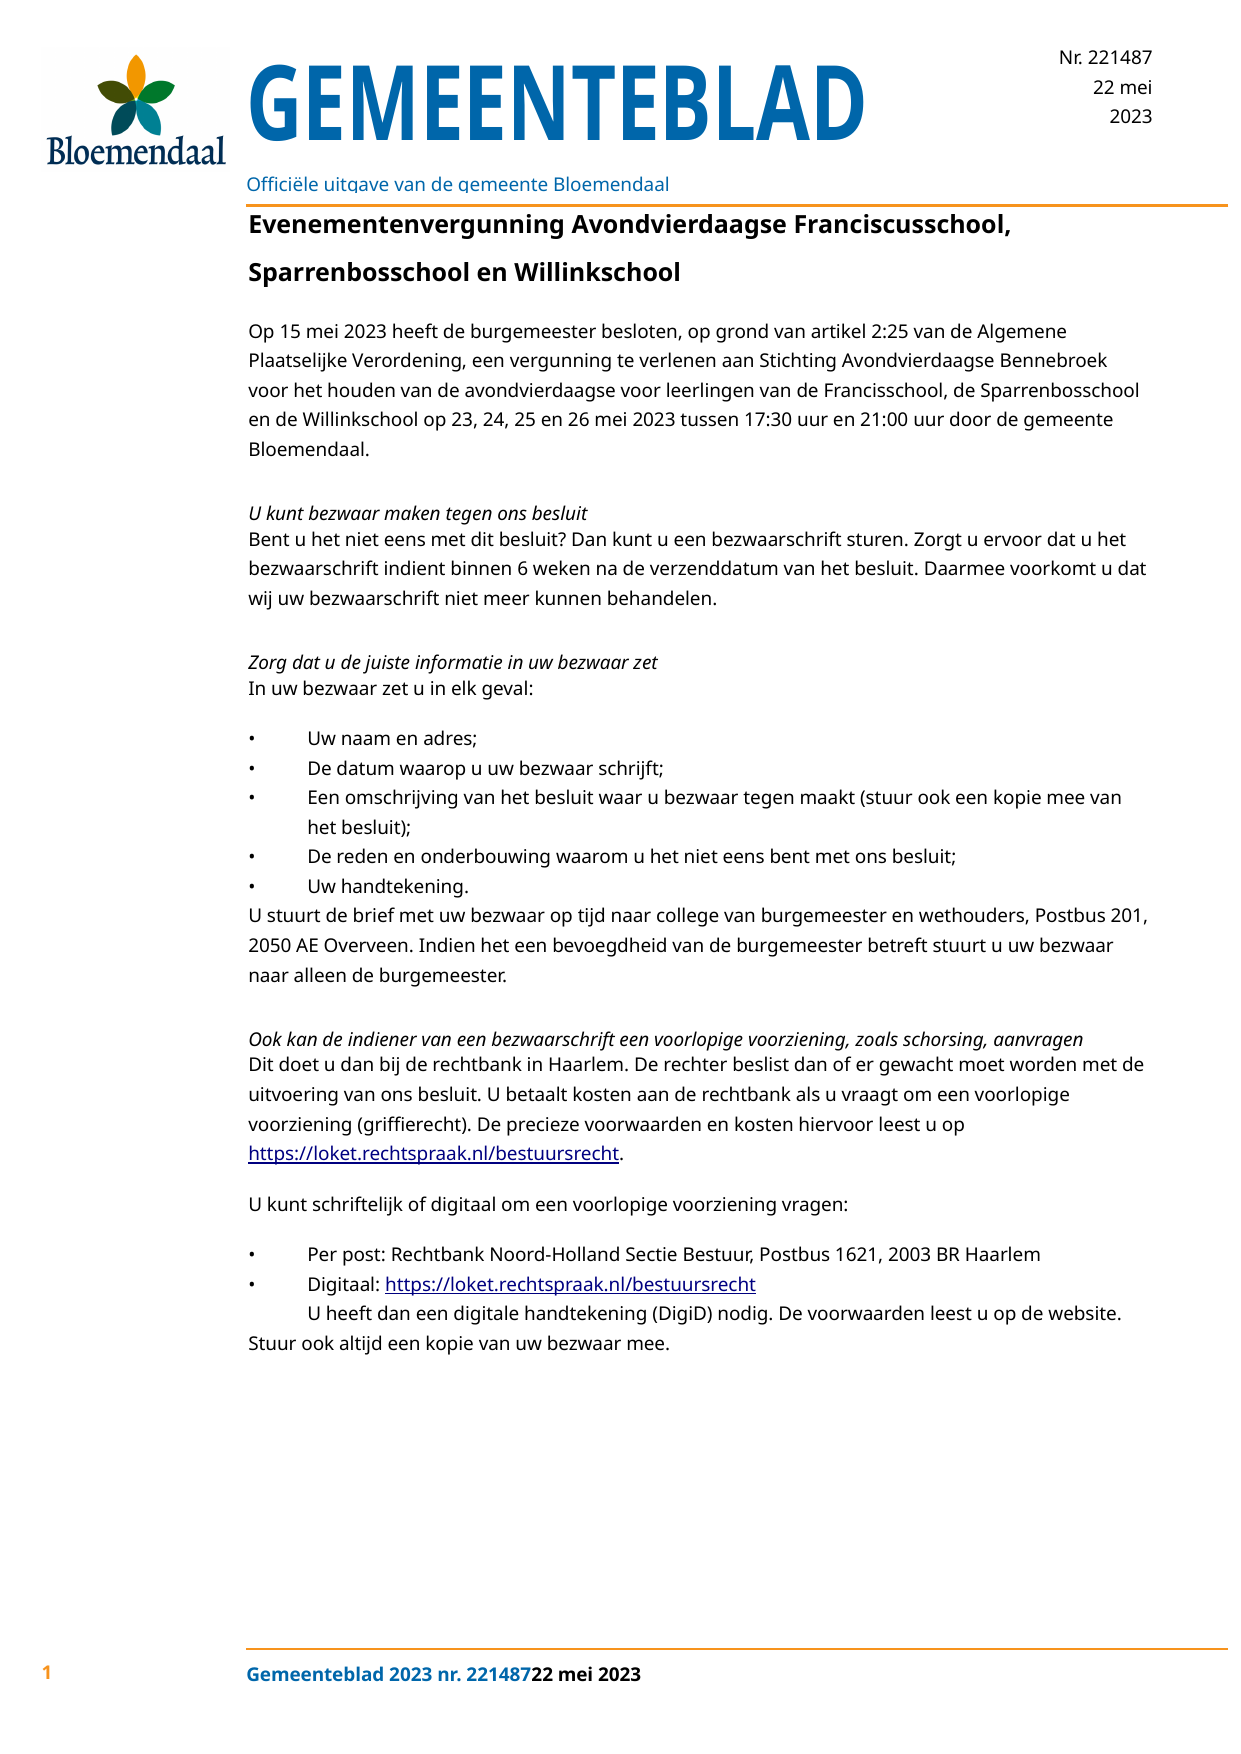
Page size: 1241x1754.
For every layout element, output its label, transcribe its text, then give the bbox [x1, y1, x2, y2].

list Per post: Rechtbank Noord-Holland Sectie Bestuur, Postbus 1621, 2003 BR Haarlem [248, 1241, 1152, 1267]
list U heeft dan een digitale handtekening (DigiD) nodig. De voorwaarden leest u op de website. [248, 1300, 1152, 1326]
list De reden en onderbouwing waarom u het niet eens bent met ons besluit; [248, 843, 1152, 869]
text In uw bezwaar zet u in elk geval: [248, 675, 1152, 701]
picture [41, 47, 231, 172]
text Zorg dat u de juiste informatie in uw bezwaar zet [248, 649, 1152, 675]
list Uw naam en adres; [248, 725, 1152, 751]
text Stuur ook altijd een kopie van uw bezwaar mee. [248, 1330, 1152, 1356]
text Ook kan de indiener van een bezwaarschrift een voorlopige voorziening, zoals schorsing, aanvragen [248, 1026, 1152, 1052]
list De datum waarop u uw bezwaar schrijft; [248, 755, 1152, 781]
text U kunt schriftelijk of digitaal om een voorlopige voorziening vragen: [248, 1191, 1152, 1216]
text Op 15 mei 2023 heeft de burgemeester besloten, op grond van artikel 2:25 van de Algemene Plaatselijke Verordening, een vergunning te verlenen aan Stichting Avondvierdaagse Bennebroek voor het houden van de avondvierdaagse voor leerlingen van de Francisschool, de Sparrenbosschool en de Willinkschool op 23, 24, 25 en 26 mei 2023 tussen 17:30 uur en 21:00 uur door de gemeente Bloemendaal. [248, 318, 1152, 462]
text Evenementenvergunning Avondvierdaagse Franciscusschool, Sparrenbosschool en Willinkschool [248, 207, 1152, 288]
text U kunt bezwaar maken tegen ons besluit [248, 500, 1152, 526]
list Een omschrijving van het besluit waar u bezwaar tegen maakt (stuur ook een kopie mee van het besluit); [248, 784, 1152, 840]
list Digitaal: https://loket.rechtspraak.nl/bestuursrecht [248, 1271, 1152, 1296]
list Uw handtekening. [248, 873, 1152, 899]
text Bent u het niet eens met dit besluit? Dan kunt u een bezwaarschrift sturen. Zorgt u ervoor dat u het bezwaarschrift indient binnen 6 weken na de verzenddatum van het besluit. Daarmee voorkomt u dat wij uw bezwaarschrift niet meer kunnen behandelen. [248, 526, 1152, 611]
text U stuurt de brief met uw bezwaar op tijd naar college van burgemeester en wethouders, Postbus 201, 2050 AE Overveen. Indien het een bevoegdheid van de burgemeester betreft stuurt u uw bezwaar naar alleen de burgemeester. [248, 903, 1152, 988]
text Dit doet u dan bij de rechtbank in Haarlem. De rechter beslist dan of er gewacht moet worden met de uitvoering van ons besluit. U betaalt kosten aan de rechtbank als u vraagt om een voorlopige voorziening (griffierecht). De precieze voorwaarden en kosten hiervoor leest u op https://loket.rechtspraak.nl/bestuursrecht. [248, 1052, 1152, 1166]
